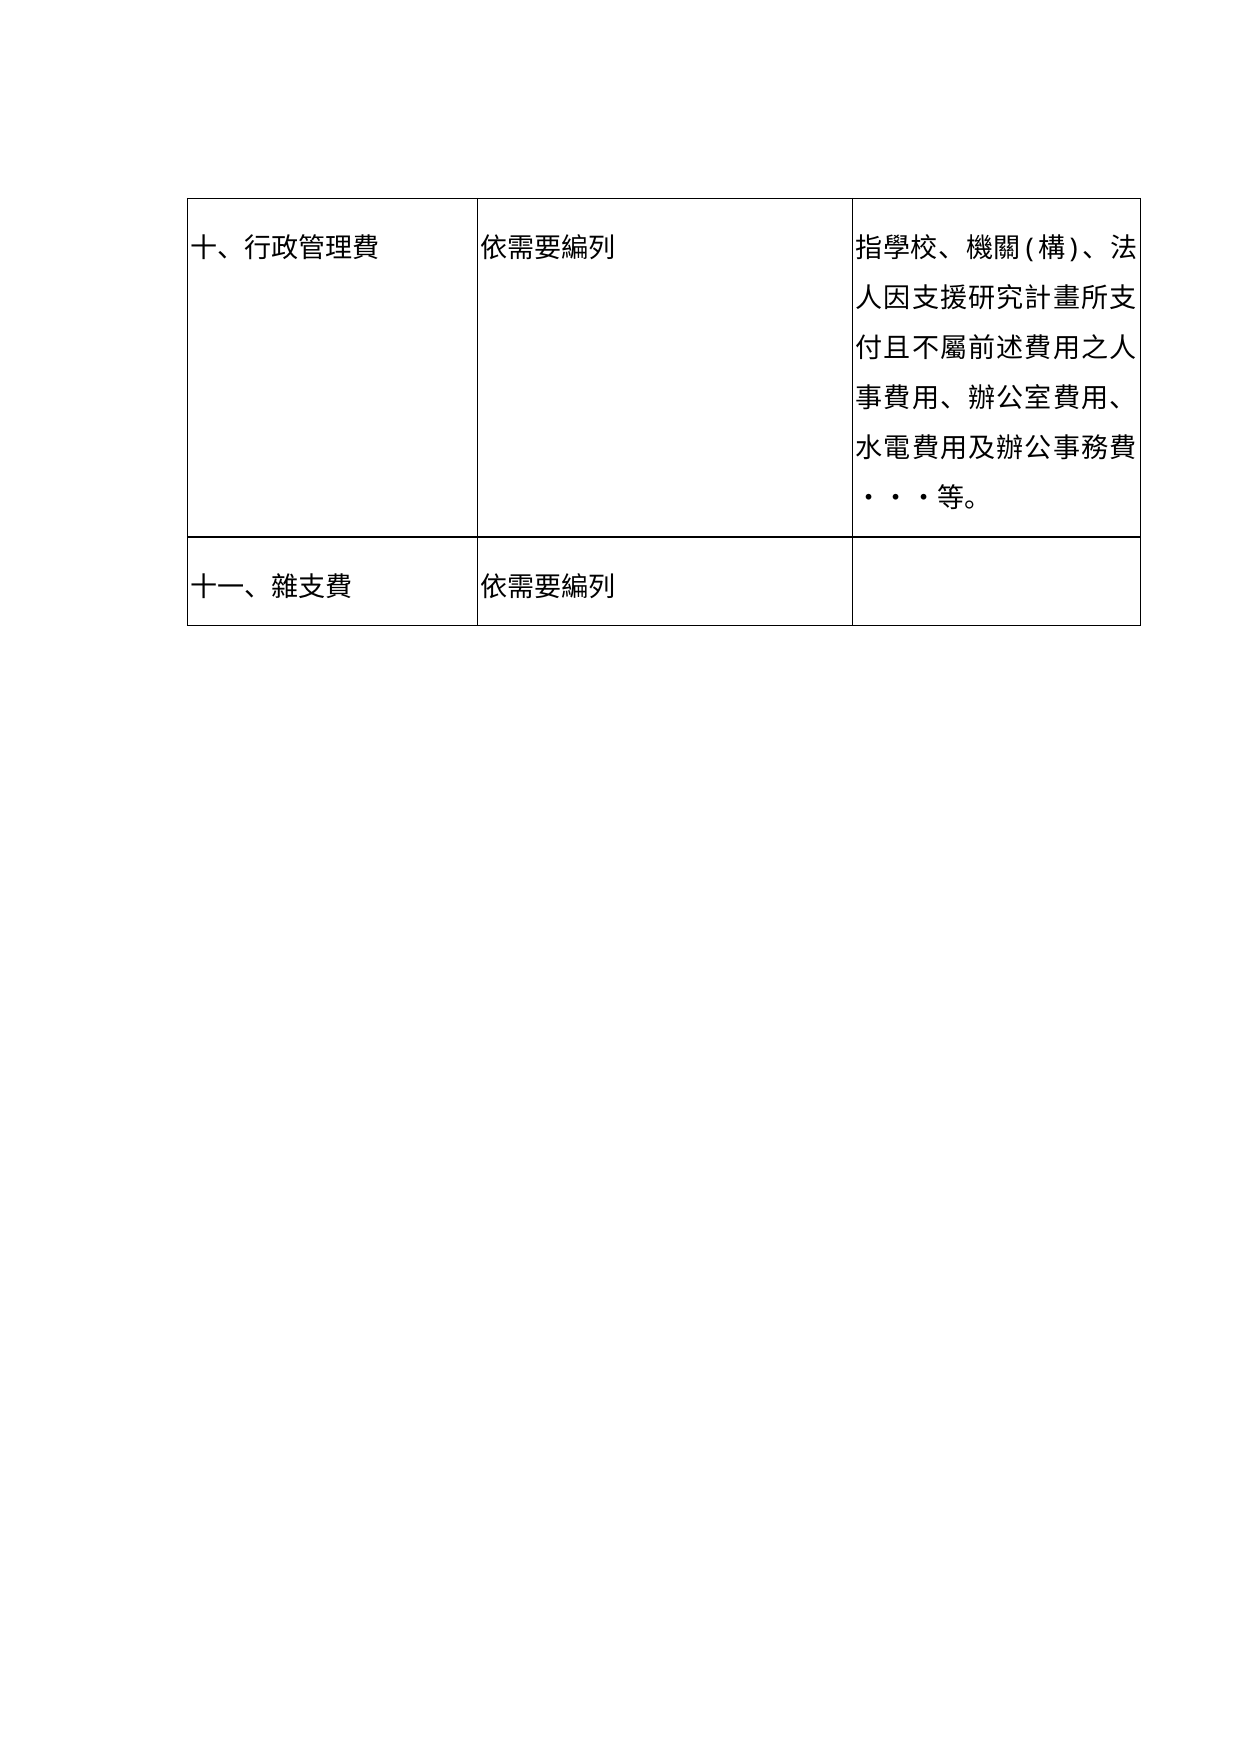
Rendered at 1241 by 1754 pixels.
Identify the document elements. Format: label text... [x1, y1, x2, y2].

table_cell 十一、雜支費 [188, 538, 477, 625]
table_cell 依需要編列 [478, 199, 852, 536]
table_cell 依需要編列 [478, 538, 852, 625]
table_cell 十、行政管理費 [188, 199, 477, 536]
table_cell 指學校、機關(構)、法人因支援研究計畫所支付且不屬前述費用之人事費用、辦公室費用、水電費用及辦公事務費‧‧‧等。 [853, 199, 1140, 536]
table_cell [853, 538, 1140, 625]
